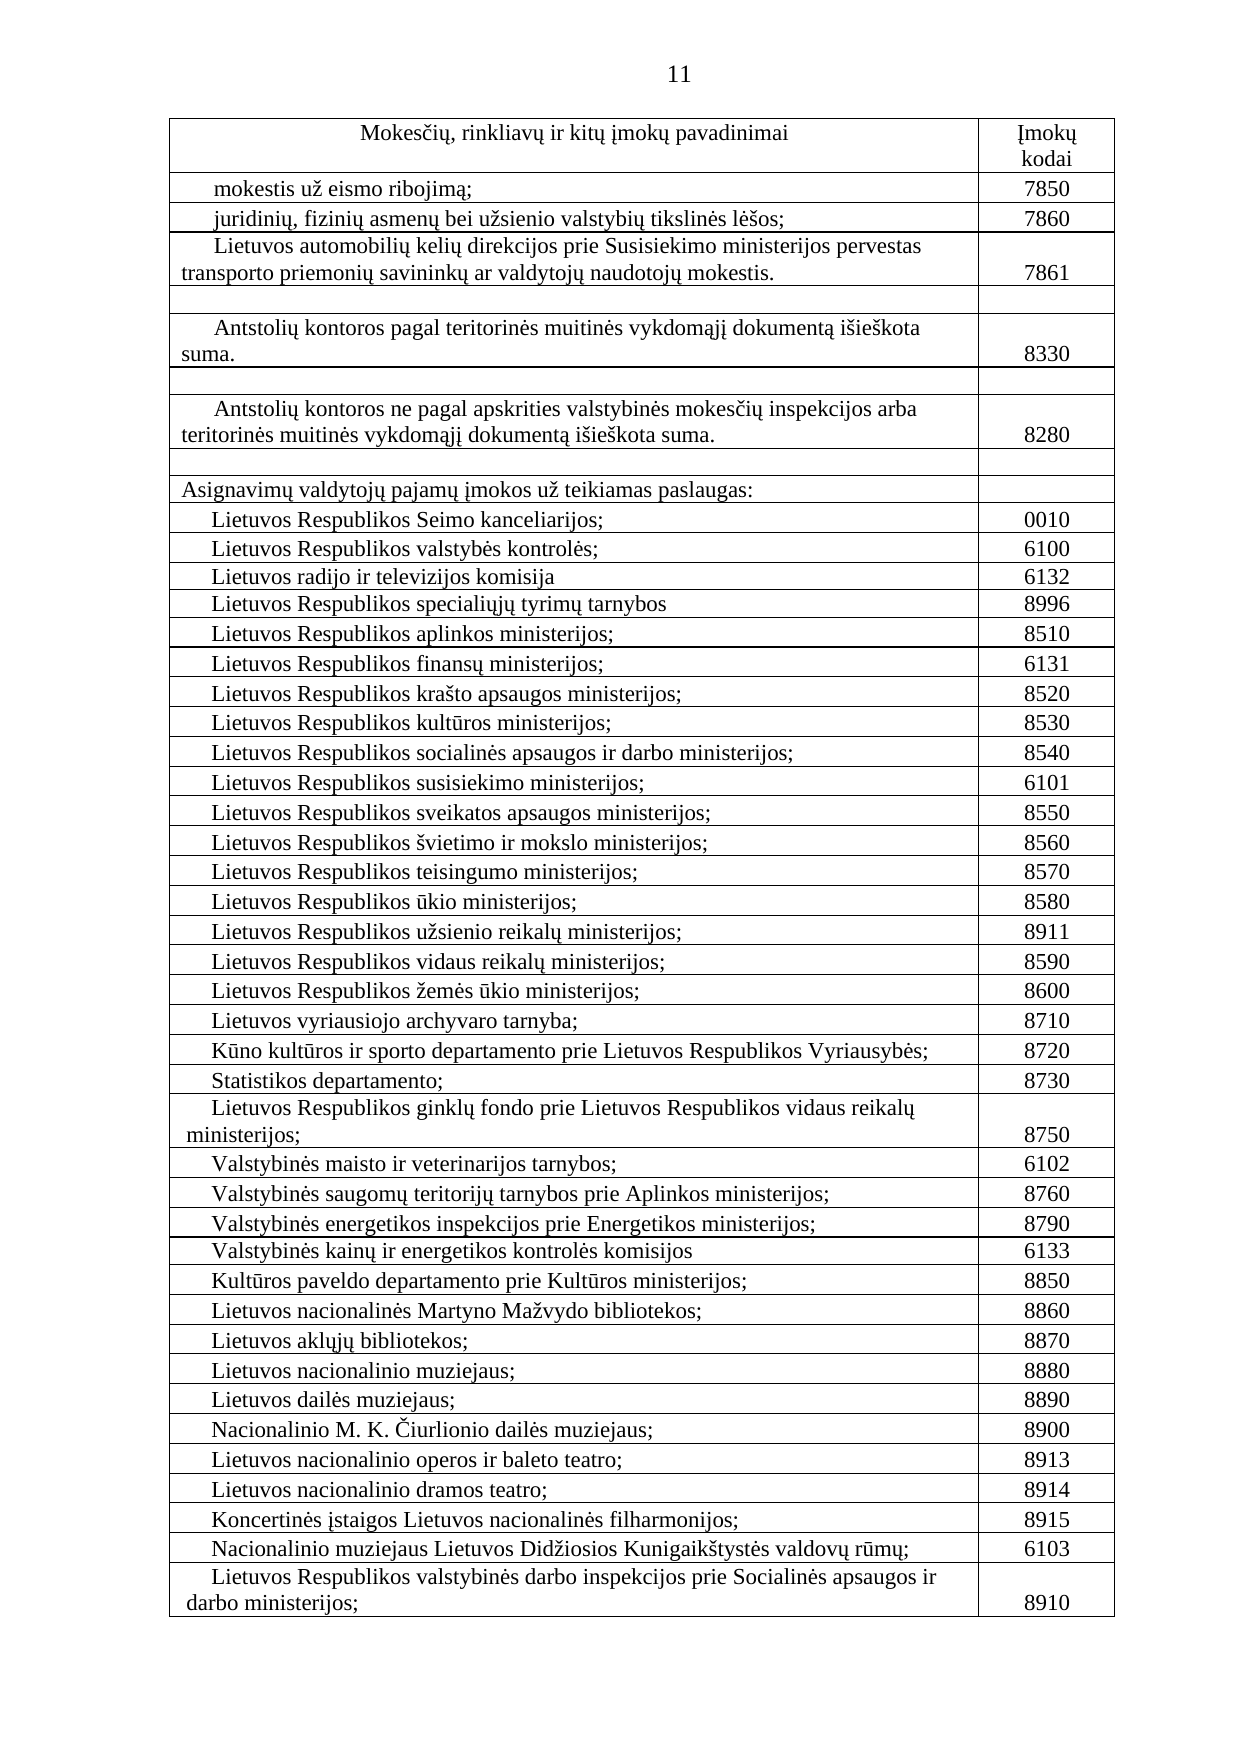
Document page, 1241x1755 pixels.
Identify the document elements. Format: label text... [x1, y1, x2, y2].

table_cell 8560 [979, 826, 1114, 855]
table_cell 8720 [979, 1035, 1114, 1063]
table_cell Lietuvos Respublikos Seimo kanceliarijos; [170, 503, 978, 532]
table_cell [1115, 366, 1126, 394]
table_cell Lietuvos aklųjų bibliotekos; [170, 1325, 978, 1353]
table_cell Lietuvos dailės muziejaus; [170, 1384, 978, 1413]
table_cell Koncertinės įstaigos Lietuvos nacionalinės filharmonijos; [170, 1503, 978, 1532]
table_cell Lietuvos Respublikos krašto apsaugos ministerijos; [170, 677, 978, 706]
table_cell Lietuvos Respublikos sveikatos apsaugos ministerijos; [170, 796, 978, 825]
table_cell 8996 [979, 590, 1114, 617]
table_cell 8760 [979, 1178, 1114, 1207]
table_cell [1115, 885, 1126, 914]
table_cell 8880 [979, 1354, 1114, 1383]
table_cell Lietuvos Respublikos švietimo ir mokslo ministerijos; [170, 826, 978, 855]
table_cell 8580 [979, 886, 1114, 914]
table_cell Lietuvos Respublikos susisiekimo ministerijos; [170, 767, 978, 795]
table_cell [170, 286, 978, 313]
table_cell [1115, 448, 1126, 475]
table_cell 8280 [979, 395, 1114, 447]
table_cell 6132 [979, 563, 1114, 589]
table_cell [1115, 231, 1126, 285]
table_cell [1115, 313, 1126, 366]
table_cell [1115, 202, 1126, 231]
table_cell 7850 [979, 173, 1114, 202]
table_cell [1115, 944, 1126, 974]
table_cell Asignavimų valdytojų pajamų įmokos už teikiamas paslaugas: [170, 476, 978, 502]
table_cell Lietuvos Respublikos specialiųjų tyrimų tarnybos [170, 590, 978, 617]
table_cell 8900 [979, 1414, 1114, 1443]
table_cell Kultūros paveldo departamento prie Kultūros ministerijos; [170, 1265, 978, 1294]
table_cell Lietuvos vyriausiojo archyvaro tarnyba; [170, 1005, 978, 1034]
table_cell Nacionalinio muziejaus Lietuvos Didžiosios Kunigaikštystės valdovų rūmų; [170, 1533, 978, 1562]
table_cell [1115, 394, 1126, 447]
table_cell [1115, 795, 1126, 825]
table_cell [1115, 1473, 1126, 1502]
table_cell [1115, 1034, 1126, 1063]
table_cell [1115, 646, 1126, 676]
table_cell [1115, 502, 1126, 532]
table_cell [1115, 706, 1126, 736]
table_cell 8910 [979, 1563, 1114, 1616]
table_cell 8520 [979, 677, 1114, 706]
table_cell Lietuvos Respublikos aplinkos ministerijos; [170, 618, 978, 646]
table_cell 6103 [979, 1533, 1114, 1562]
table_cell Lietuvos Respublikos valstybės kontrolės; [170, 533, 978, 562]
table_cell [1115, 1147, 1126, 1177]
table_cell juridinių, fizinių asmenų bei užsienio valstybių tikslinės lėšos; [170, 203, 978, 231]
table_cell 8570 [979, 856, 1114, 885]
table_cell 6102 [979, 1148, 1114, 1177]
table_cell 8870 [979, 1325, 1114, 1353]
table_cell [170, 449, 978, 475]
table_cell [1115, 825, 1126, 855]
table_cell [1115, 1443, 1126, 1472]
table_cell Lietuvos Respublikos teisingumo ministerijos; [170, 856, 978, 885]
table_cell Antstolių kontoros pagal teritorinės muitinės vykdomąjį dokumentą išieškota suma. [170, 314, 978, 366]
table_cell Valstybinės saugomų teritorijų tarnybos prie Aplinkos ministerijos; [170, 1178, 978, 1207]
table_cell 8590 [979, 945, 1114, 974]
table_cell 8530 [979, 707, 1114, 736]
table_cell [1115, 1562, 1126, 1616]
table_cell 8750 [979, 1094, 1114, 1147]
table_cell Lietuvos automobilių kelių direkcijos prie Susisiekimo ministerijos pervestas transporto priemonių savininkų ar valdytojų naudotojų mokestis. [170, 233, 978, 285]
table_cell Valstybinės kainų ir energetikos kontrolės komisijos [170, 1238, 978, 1264]
table_cell [1115, 562, 1126, 589]
table_cell 8600 [979, 975, 1114, 1004]
table_cell Lietuvos Respublikos socialinės apsaugos ir darbo ministerijos; [170, 737, 978, 766]
table_cell 6133 [979, 1238, 1114, 1264]
table_cell 8730 [979, 1065, 1114, 1093]
table_cell 8915 [979, 1503, 1114, 1532]
table_cell 7861 [979, 233, 1114, 285]
table_cell [1115, 1294, 1126, 1323]
table_cell Lietuvos Respublikos užsienio reikalų ministerijos; [170, 916, 978, 944]
table_cell Lietuvos nacionalinio muziejaus; [170, 1354, 978, 1383]
table_cell [979, 476, 1114, 502]
table_cell [1115, 1532, 1126, 1562]
table_cell [1115, 676, 1126, 706]
table_cell Lietuvos Respublikos vidaus reikalų ministerijos; [170, 945, 978, 974]
table_cell [1115, 589, 1126, 617]
table_cell [1115, 1264, 1126, 1294]
table_cell 8913 [979, 1444, 1114, 1472]
table_cell [1115, 1236, 1126, 1264]
table_cell [1115, 617, 1126, 646]
table_cell [979, 368, 1114, 394]
table_cell Lietuvos Respublikos ginklų fondo prie Lietuvos Respublikos vidaus reikalų ministerijos; [170, 1094, 978, 1147]
table_cell [1115, 1064, 1126, 1093]
table_cell 8914 [979, 1474, 1114, 1502]
table_cell [1115, 1207, 1126, 1236]
table_cell [1115, 1353, 1126, 1383]
table_cell [1115, 1177, 1126, 1207]
table_cell [1115, 1004, 1126, 1034]
table_cell mokestis už eismo ribojimą; [170, 173, 978, 202]
table_cell Valstybinės energetikos inspekcijos prie Energetikos ministerijos; [170, 1208, 978, 1236]
table_cell 0010 [979, 503, 1114, 532]
table_cell Lietuvos nacionalinės Martyno Mažvydo bibliotekos; [170, 1295, 978, 1323]
table_cell 8850 [979, 1265, 1114, 1294]
table_cell 8550 [979, 796, 1114, 825]
table_cell Lietuvos nacionalinio operos ir baleto teatro; [170, 1444, 978, 1472]
table_cell Antstolių kontoros ne pagal apskrities valstybinės mokesčių inspekcijos arba teritorinės muitinės vykdomąjį dokumentą išieškota suma. [170, 395, 978, 447]
table_cell [1115, 1324, 1126, 1353]
table_cell [1115, 766, 1126, 795]
table_cell [1115, 475, 1126, 502]
table_cell Nacionalinio M. K. Čiurlionio dailės muziejaus; [170, 1414, 978, 1443]
table_cell [170, 368, 978, 394]
table_cell [979, 286, 1114, 313]
table_cell Valstybinės maisto ir veterinarijos tarnybos; [170, 1148, 978, 1177]
table_cell [1115, 1093, 1126, 1147]
table_cell [1115, 1383, 1126, 1413]
table_cell 8510 [979, 618, 1114, 646]
table_cell 8330 [979, 314, 1114, 366]
table_header [1115, 118, 1126, 172]
table_cell 8860 [979, 1295, 1114, 1323]
table_cell Lietuvos Respublikos kultūros ministerijos; [170, 707, 978, 736]
table_cell [1115, 974, 1126, 1004]
table_cell [1115, 1502, 1126, 1532]
table_cell [1115, 915, 1126, 944]
table_cell 8790 [979, 1208, 1114, 1236]
table_cell Lietuvos Respublikos finansų ministerijos; [170, 648, 978, 676]
table_cell Lietuvos nacionalinio dramos teatro; [170, 1474, 978, 1502]
table_cell 6131 [979, 648, 1114, 676]
table_cell [1115, 172, 1126, 202]
table_header Įmokų kodai [979, 119, 1114, 172]
table_cell 6100 [979, 533, 1114, 562]
table_cell [1115, 855, 1126, 885]
table_cell Lietuvos Respublikos žemės ūkio ministerijos; [170, 975, 978, 1004]
table_cell 6101 [979, 767, 1114, 795]
table_cell 8890 [979, 1384, 1114, 1413]
table_cell [1115, 736, 1126, 766]
table_cell [1115, 532, 1126, 562]
table_header Mokesčių, rinkliavų ir kitų įmokų pavadinimai [170, 119, 978, 172]
table_cell 8540 [979, 737, 1114, 766]
table_cell [979, 449, 1114, 475]
table_cell [1115, 1413, 1126, 1443]
table_cell 7860 [979, 203, 1114, 231]
table_cell Kūno kultūros ir sporto departamento prie Lietuvos Respublikos Vyriausybės; [170, 1035, 978, 1063]
table_cell Lietuvos Respublikos valstybinės darbo inspekcijos prie Socialinės apsaugos ir darbo ministerijos; [170, 1563, 978, 1616]
table_cell Statistikos departamento; [170, 1065, 978, 1093]
table_cell Lietuvos radijo ir televizijos komisija [170, 563, 978, 589]
table_cell Lietuvos Respublikos ūkio ministerijos; [170, 886, 978, 914]
table_cell 8911 [979, 916, 1114, 944]
table_cell [1115, 285, 1126, 313]
table_cell 8710 [979, 1005, 1114, 1034]
